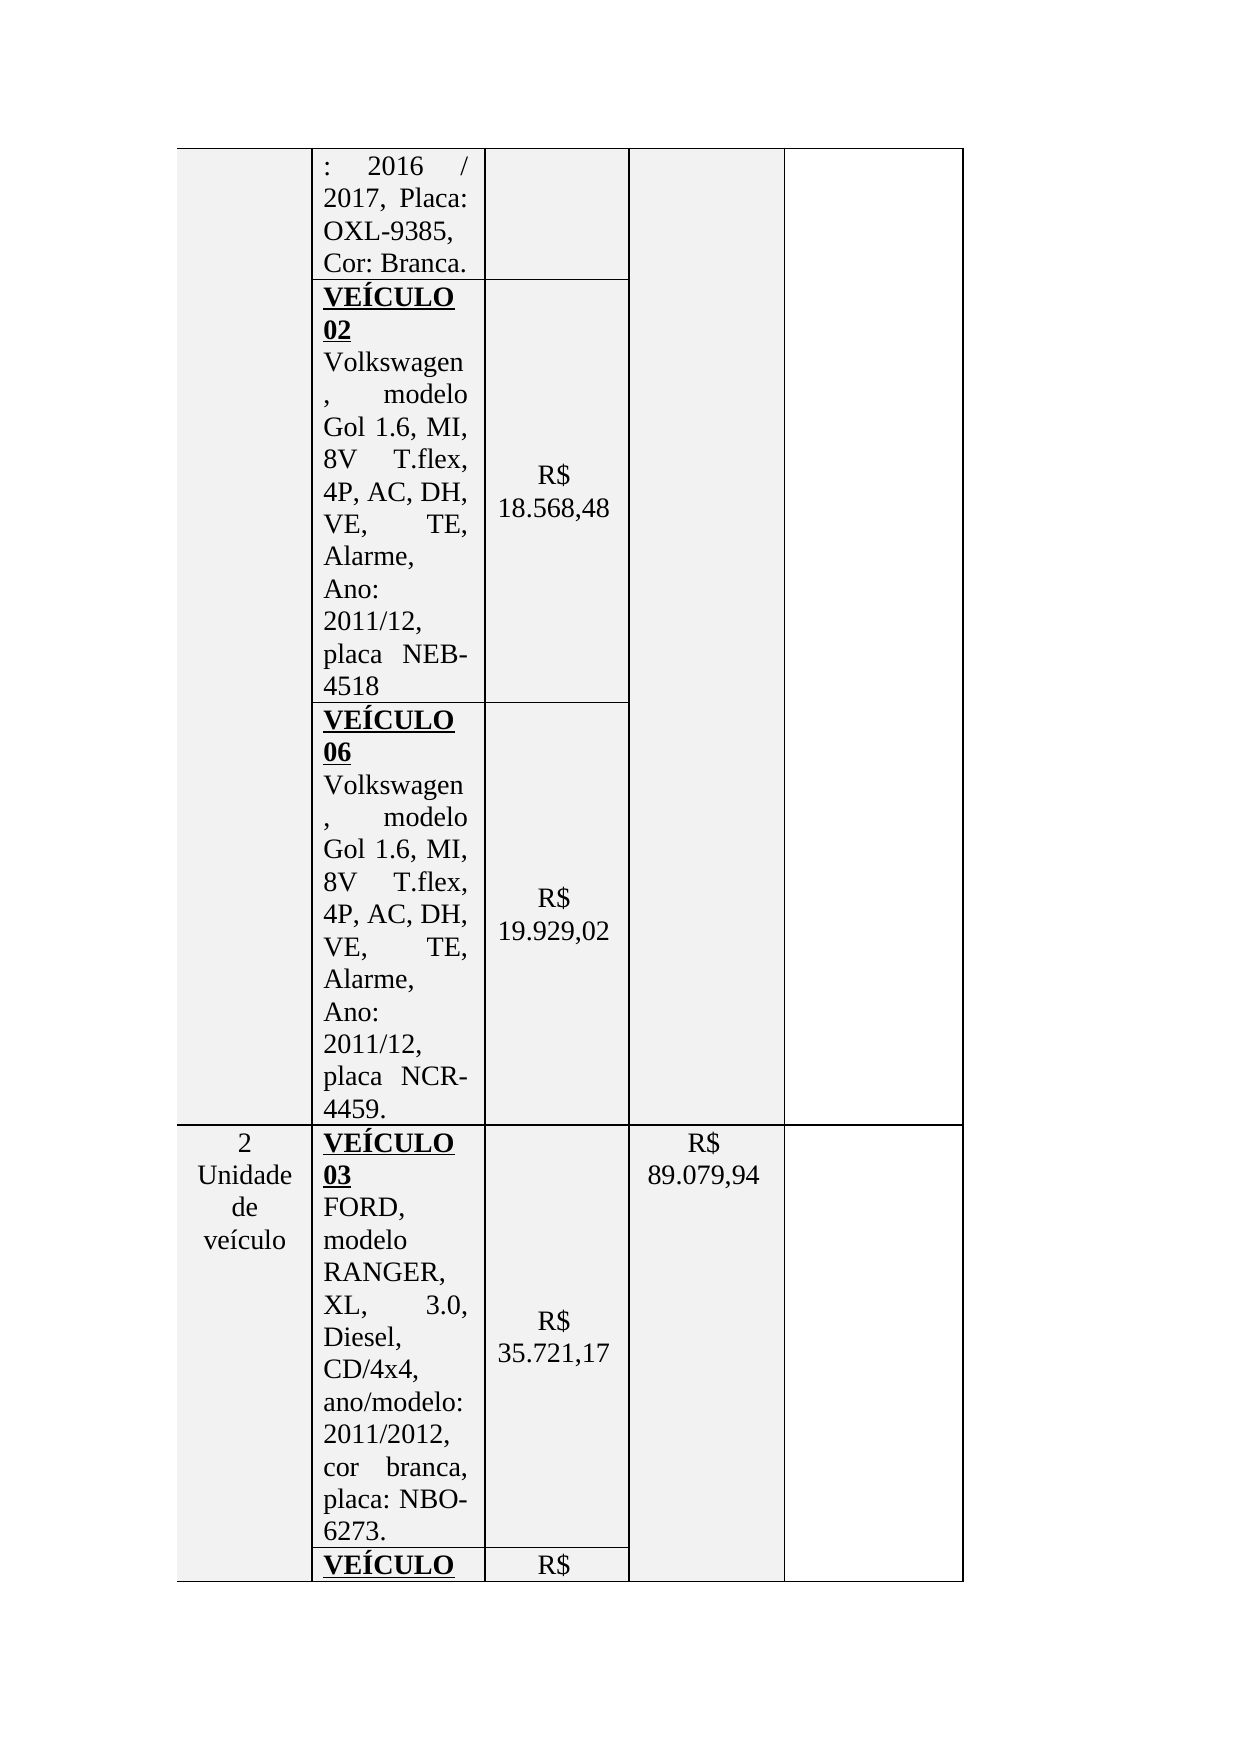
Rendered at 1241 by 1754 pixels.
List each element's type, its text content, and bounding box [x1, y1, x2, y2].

table_cell R$ [486, 1548, 628, 1581]
table_cell VEÍCULO 03 FORD, modelo RANGER, XL, 3.0, Diesel, CD/4x4, ano/modelo: 2011/2012, cor branca, placa: NBO-6273. [313, 1126, 484, 1547]
table_cell [630, 149, 784, 1124]
table_cell VEÍCULO 06 Volkswagen, modelo Gol 1.6, MI, 8V T.flex, 4P, AC, DH, VE, TE, Alarme, Ano: 2011/12, placa NCR-4459. [313, 703, 484, 1124]
table_cell R$ 19.929,02 [486, 703, 628, 1124]
table_cell VEÍCULO 02 Volkswagen, modelo Gol 1.6, MI, 8V T.flex, 4P, AC, DH, VE, TE, Alarme, Ano: 2011/12, placa NEB-4518 [313, 280, 484, 701]
table_cell [785, 1126, 962, 1581]
table_cell R$ 18.568,48 [486, 280, 628, 701]
table_cell R$ 89.079,94 [630, 1126, 784, 1581]
table_cell R$ 35.721,17 [486, 1126, 628, 1547]
table_cell 2 Unidade de veículo [177, 1126, 311, 1581]
table_cell [486, 149, 628, 279]
table_cell [177, 149, 311, 1124]
table_cell VEÍCULO [313, 1548, 484, 1581]
table_cell [785, 149, 962, 1124]
table_cell : 2016 / 2017, Placa: OXL-9385, Cor: Branca. [313, 149, 484, 279]
